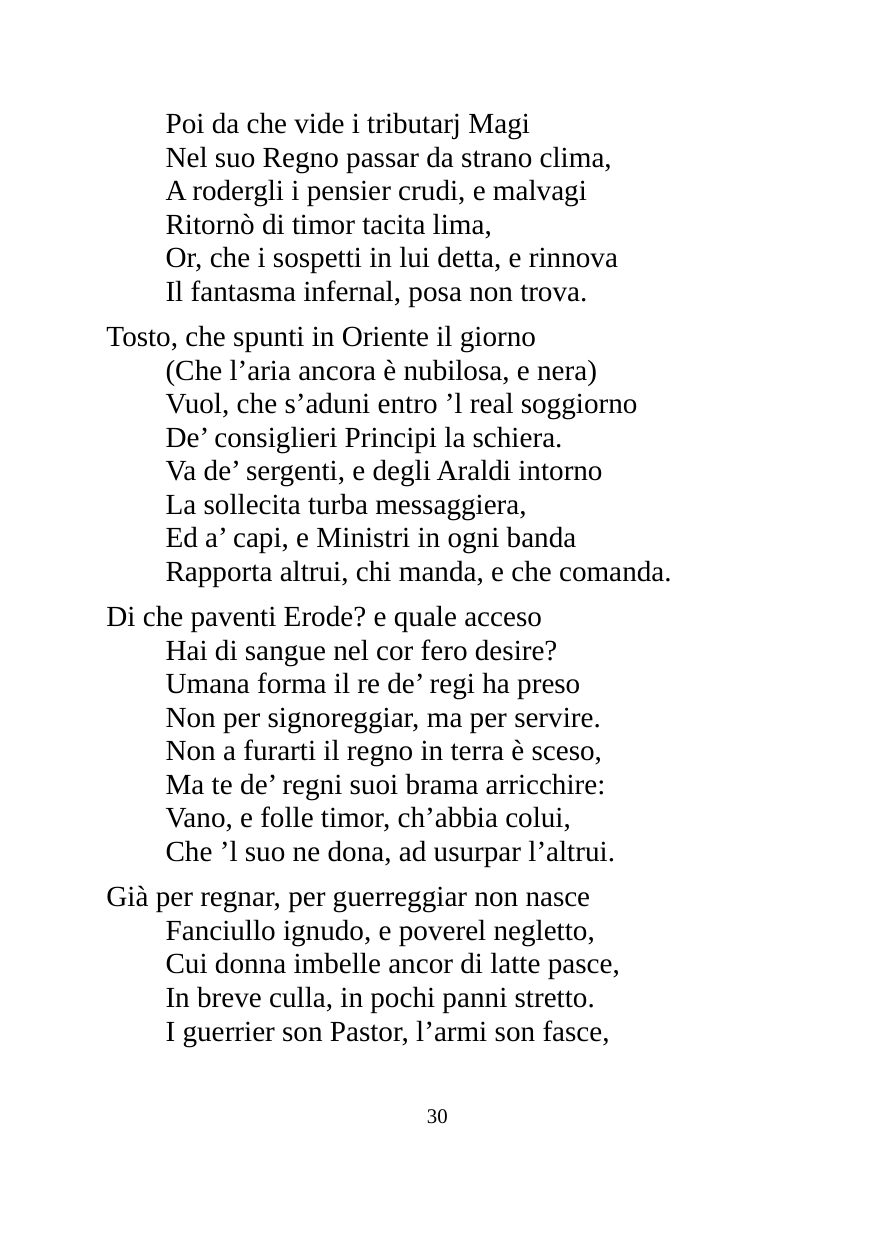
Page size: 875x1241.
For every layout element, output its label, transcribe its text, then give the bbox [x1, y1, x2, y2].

text Ritornò di timor tacita lima, [106, 207, 768, 240]
text Umana forma il re de’ regi ha preso [106, 666, 768, 700]
text I guerrier son Pastor, l’armi son fasce, [106, 1014, 768, 1047]
text Ed a’ capi, e Ministri in ogni banda [106, 521, 768, 554]
text La sollecita turba messaggiera, [106, 487, 768, 521]
text Il fantasma infernal, posa non trova. [106, 274, 768, 307]
text (Che l’aria ancora è nubilosa, e nera) [106, 353, 768, 386]
text Vano, e folle timor, ch’abbia colui, [106, 801, 768, 834]
text Vuol, che s’aduni entro ’l real soggiorno [106, 386, 768, 420]
text In breve culla, in pochi panni stretto. [106, 980, 768, 1014]
text Or, che i sospetti in lui detta, e rinnova [106, 240, 768, 274]
text Fanciullo ignudo, e poverel negletto, [106, 913, 768, 947]
text Va de’ sergenti, e degli Araldi intorno [106, 453, 768, 487]
text Di che paventi Erode? e quale acceso [106, 599, 768, 633]
text Hai di sangue nel cor fero desire? [106, 633, 768, 666]
text Non a furarti il regno in terra è sceso, [106, 733, 768, 767]
text Non per signoreggiar, ma per servire. [106, 700, 768, 733]
text De’ consiglieri Principi la schiera. [106, 420, 768, 453]
text Rapporta altrui, chi manda, e che comanda. [106, 554, 768, 588]
text Tosto, che spunti in Oriente il giorno [106, 319, 768, 353]
text A rodergli i pensier crudi, e malvagi [106, 173, 768, 207]
text Nel suo Regno passar da strano clima, [106, 140, 768, 173]
text Già per regnar, per guerreggiar non nasce [106, 879, 768, 913]
text Ma te de’ regni suoi brama arricchire: [106, 767, 768, 801]
text Cui donna imbelle ancor di latte pasce, [106, 947, 768, 980]
text Che ’l suo ne dona, ad usurpar l’altrui. [106, 834, 768, 868]
text Poi da che vide i tributarj Magi [106, 106, 768, 140]
